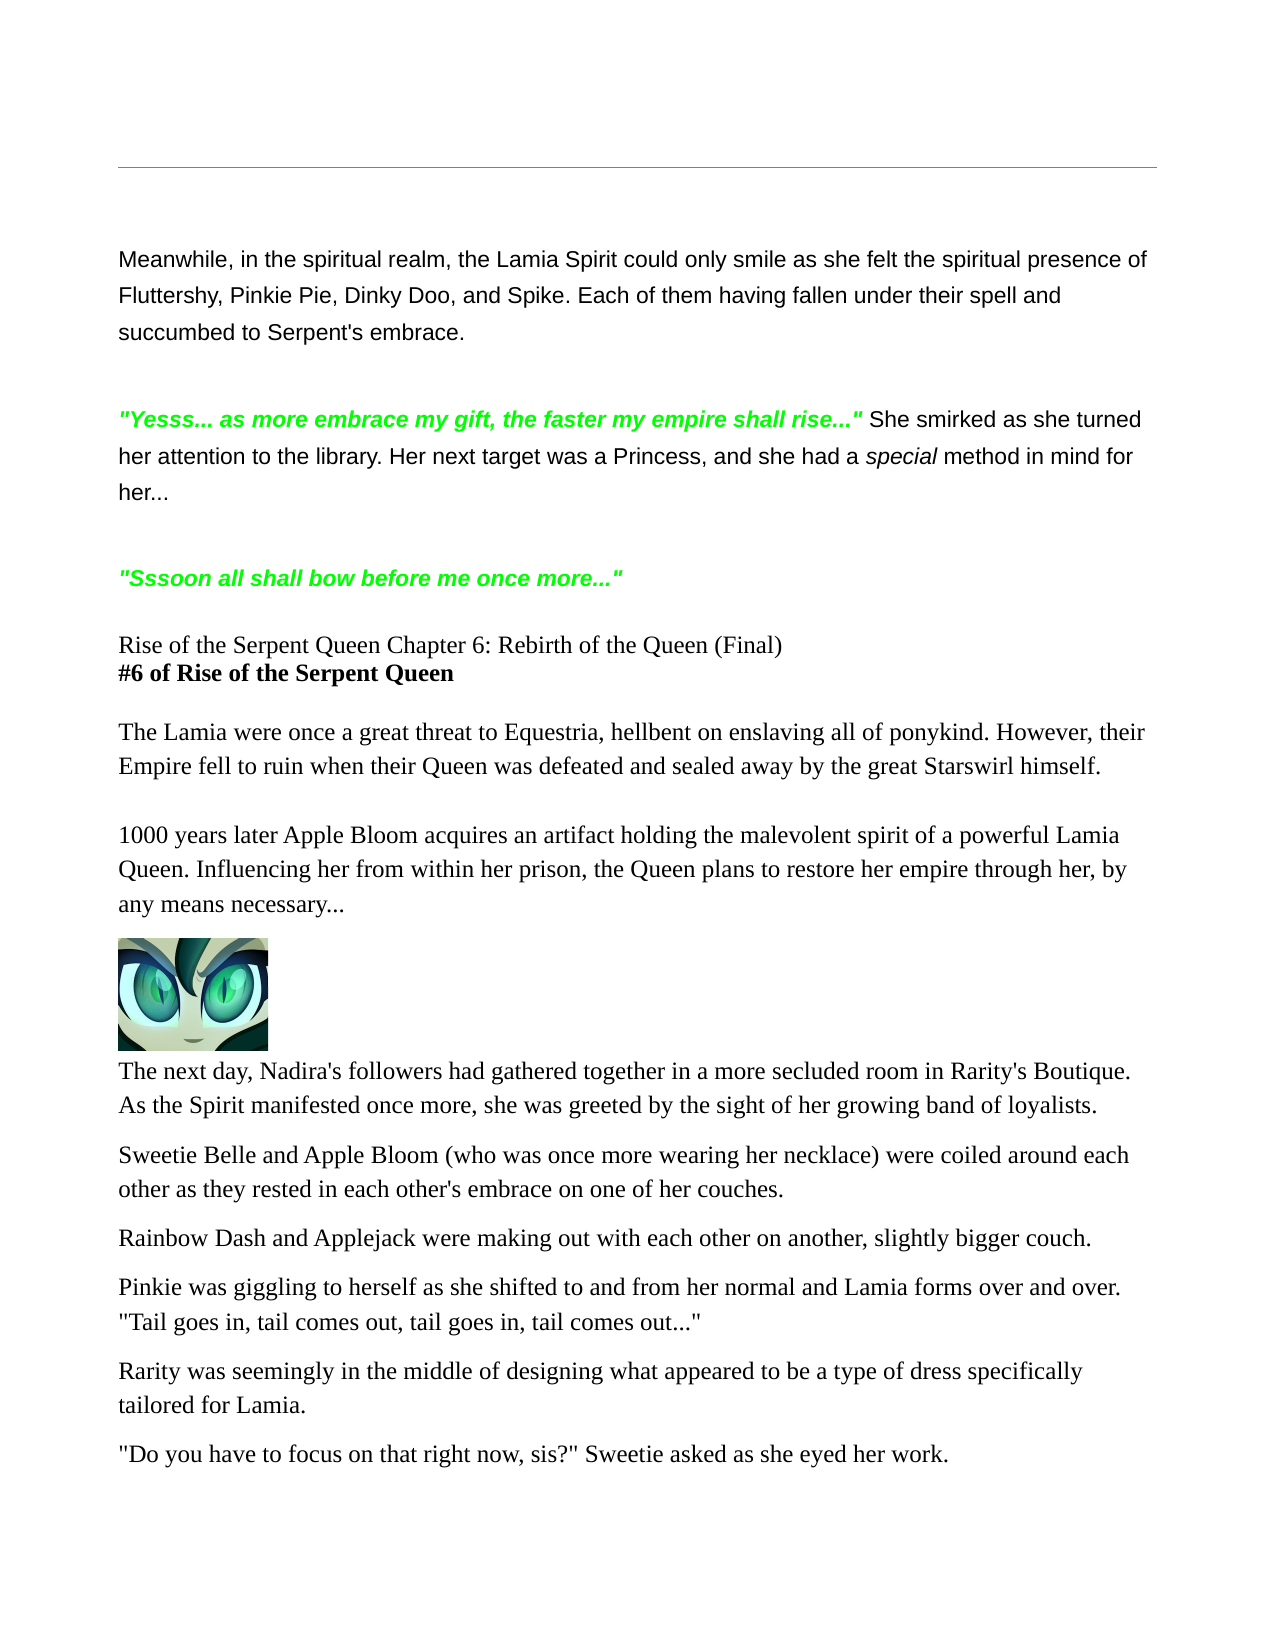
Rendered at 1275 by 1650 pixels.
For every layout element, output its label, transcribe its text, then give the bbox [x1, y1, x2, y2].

text "Do you have to focus on that right now, sis?" Sweetie asked as she eyed her work. [118, 1439, 1157, 1468]
picture [118, 938, 269, 1051]
text Pinkie was giggling to herself as she shifted to and from her normal and Lamia forms over and over. "Tail goes in, tail comes out, tail goes in, tail comes out..." [118, 1272, 1157, 1336]
text Rarity was seemingly in the middle of designing what appeared to be a type of dress specifically tailored for Lamia. [118, 1356, 1157, 1419]
text The next day, Nadira's followers had gathered together in a more secluded room in Rarity's Boutique. As the Spirit manifested once more, she was greeted by the sight of her growing band of loyalists. [118, 1056, 1157, 1119]
text Sweetie Belle and Apple Bloom (who was once more wearing her necklace) were coiled around each other as they rested in each other's embrace on one of her couches. [118, 1140, 1157, 1203]
text "Sssoon all shall bow before me once more..." [118, 564, 1157, 591]
text Rise of the Serpent Queen Chapter 6: Rebirth of the Queen (Final) [118, 630, 1157, 658]
text #6 of Rise of the Serpent Queen [118, 658, 1157, 687]
text "Yesss... as more embrace my gift, the faster my empire shall rise..." She smirked as she turned her attention to the library. Her next target was a Princess, and she had a special method in mind for her... [118, 404, 1157, 506]
text The Lamia were once a great threat to Equestria, hellbent on enslaving all of ponykind. However, their Empire fell to ruin when their Queen was defeated and sealed away by the great Starswirl himself. 1000 years later Apple Bloom acquires an artifact holding the malevolent spirit of a powerful Lamia Queen. Influencing her from within her prison, the Queen plans to restore her empire through her, by any means necessary... [118, 717, 1157, 918]
text Rainbow Dash and Applejack were making out with each other on another, slightly bigger couch. [118, 1223, 1157, 1252]
text Meanwhile, in the spiritual realm, the Lamia Spirit could only smile as she felt the spiritual presence of Fluttershy, Pinkie Pie, Dinky Doo, and Spike. Each of them having fallen under their spell and succumbed to Serpent's embrace. [118, 246, 1157, 345]
